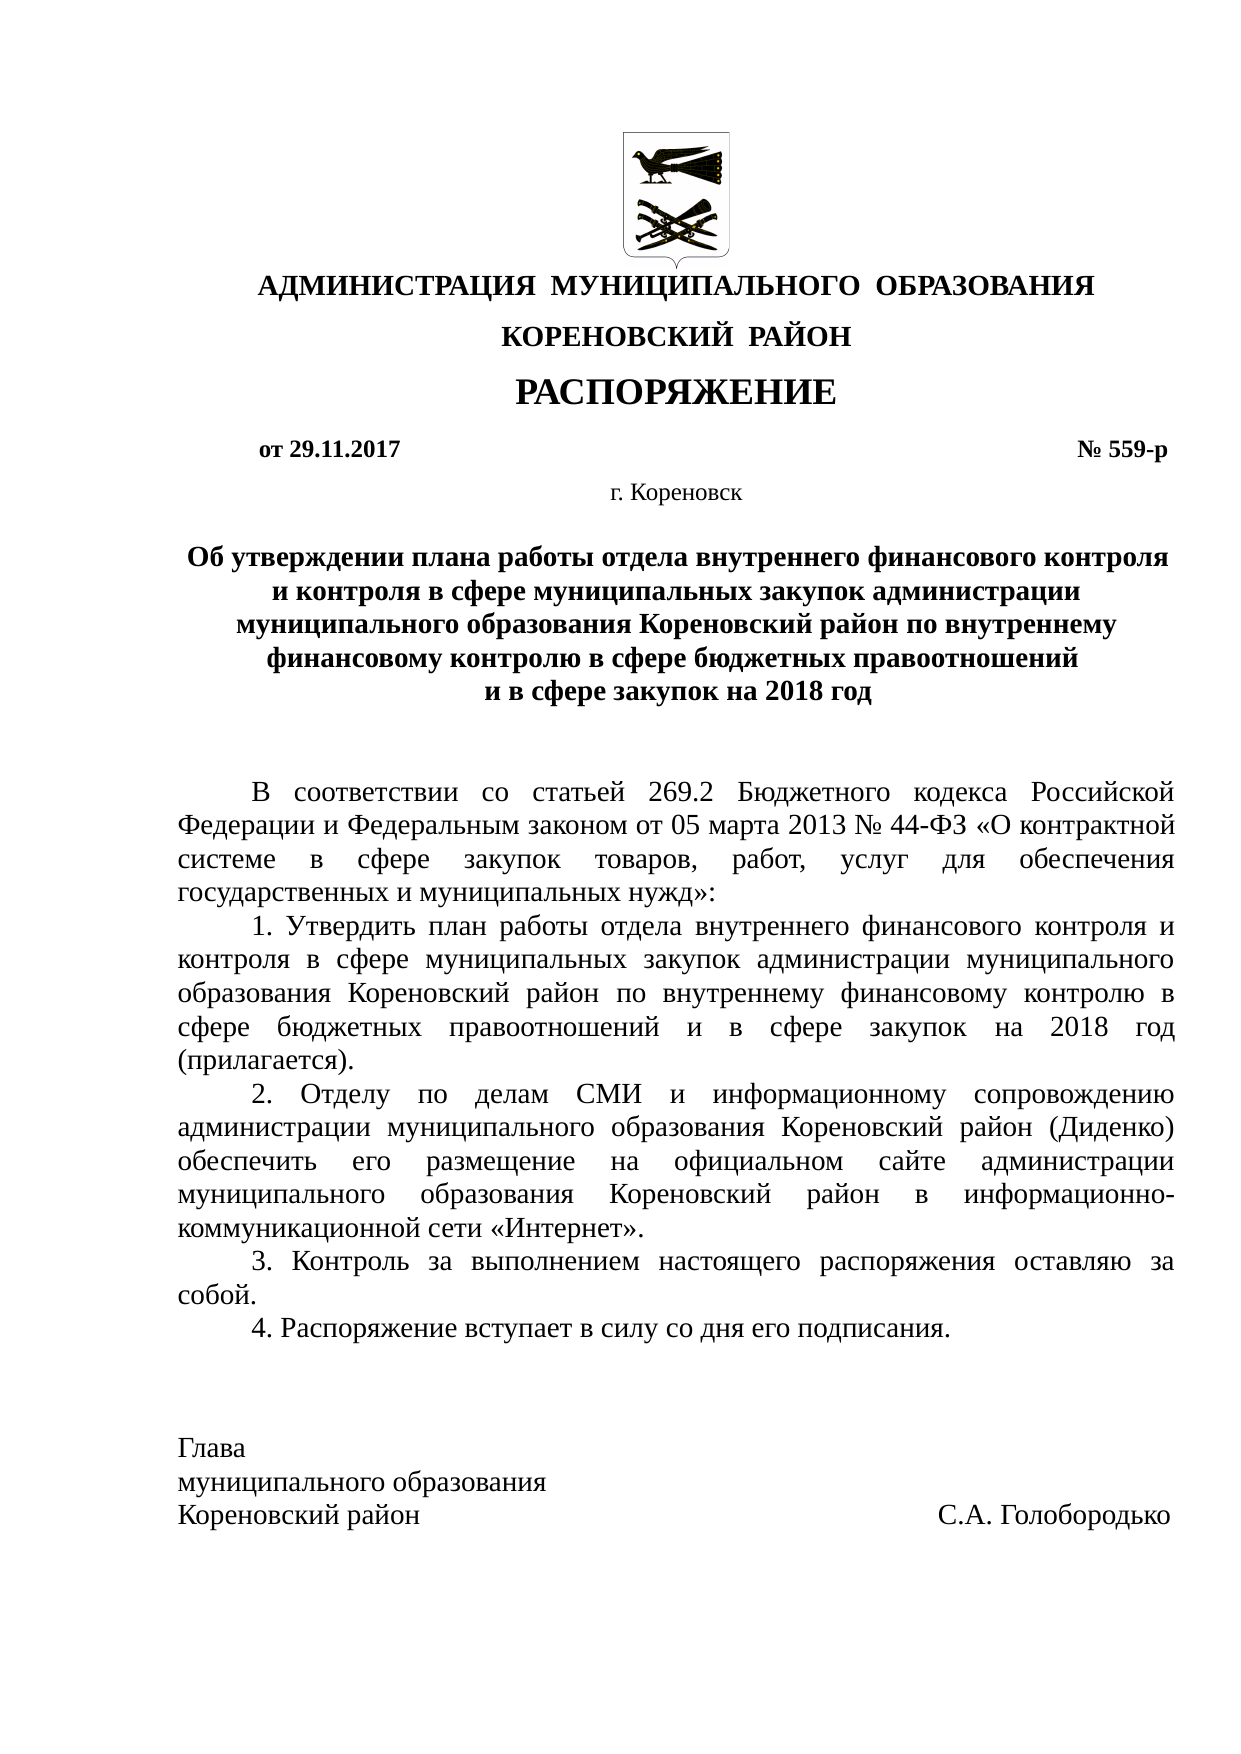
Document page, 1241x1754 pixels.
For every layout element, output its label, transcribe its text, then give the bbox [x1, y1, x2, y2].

text 2. Отделу по делам СМИ и информационному сопровождению администрации муниципального образования Кореновский район (Диденко) обеспечить его размещение на официальном сайте администрации муниципального образования Кореновский район в информационно-коммуникационной сети «Интернет». [177, 1076, 1175, 1243]
text г. Кореновск [177, 477, 1175, 506]
text 4. Распоряжение вступает в силу со дня его подписания. [177, 1311, 1175, 1344]
subtitle КОРЕНОВСКИЙ РАЙОН [177, 319, 1175, 352]
text 1. Утвердить план работы отдела внутреннего финансового контроля и контроля в сфере муниципальных закупок администрации муниципального образования Кореновский район по внутреннему финансовому контролю в сфере бюджетных правоотношений и в сфере закупок на 2018 год (прилагается). [177, 908, 1175, 1076]
text от 29.11.2017 № 559-р [177, 434, 1175, 462]
text и в сфере закупок на 2018 год [177, 673, 1175, 707]
text Об утверждении плана работы отдела внутреннего финансового контроля и контроля в сфере муниципальных закупок администрации муниципального образования Кореновский район по внутреннему финансовому контролю в сфере бюджетных правоотношений [177, 539, 1175, 673]
text Глава [177, 1430, 1175, 1464]
text Кореновский район С.А. Голобородько [177, 1497, 1175, 1531]
subtitle АДМИНИСТРАЦИЯ МУНИЦИПАЛЬНОГО ОБРАЗОВАНИЯ [177, 268, 1175, 302]
text В соответствии со статьей 269.2 Бюджетного кодекса Российской Федерации и Федеральным законом от 05 марта 2013 № 44-ФЗ «О контрактной системе в сфере закупок товаров, работ, услуг для обеспечения государственных и муниципальных нужд»: [177, 774, 1175, 908]
text муниципального образования [177, 1464, 1175, 1497]
picture [623, 132, 730, 269]
subtitle РАСПОРЯЖЕНИЕ [177, 369, 1175, 412]
text 3. Контроль за выполнением настоящего распоряжения оставляю за собой. [177, 1243, 1175, 1311]
